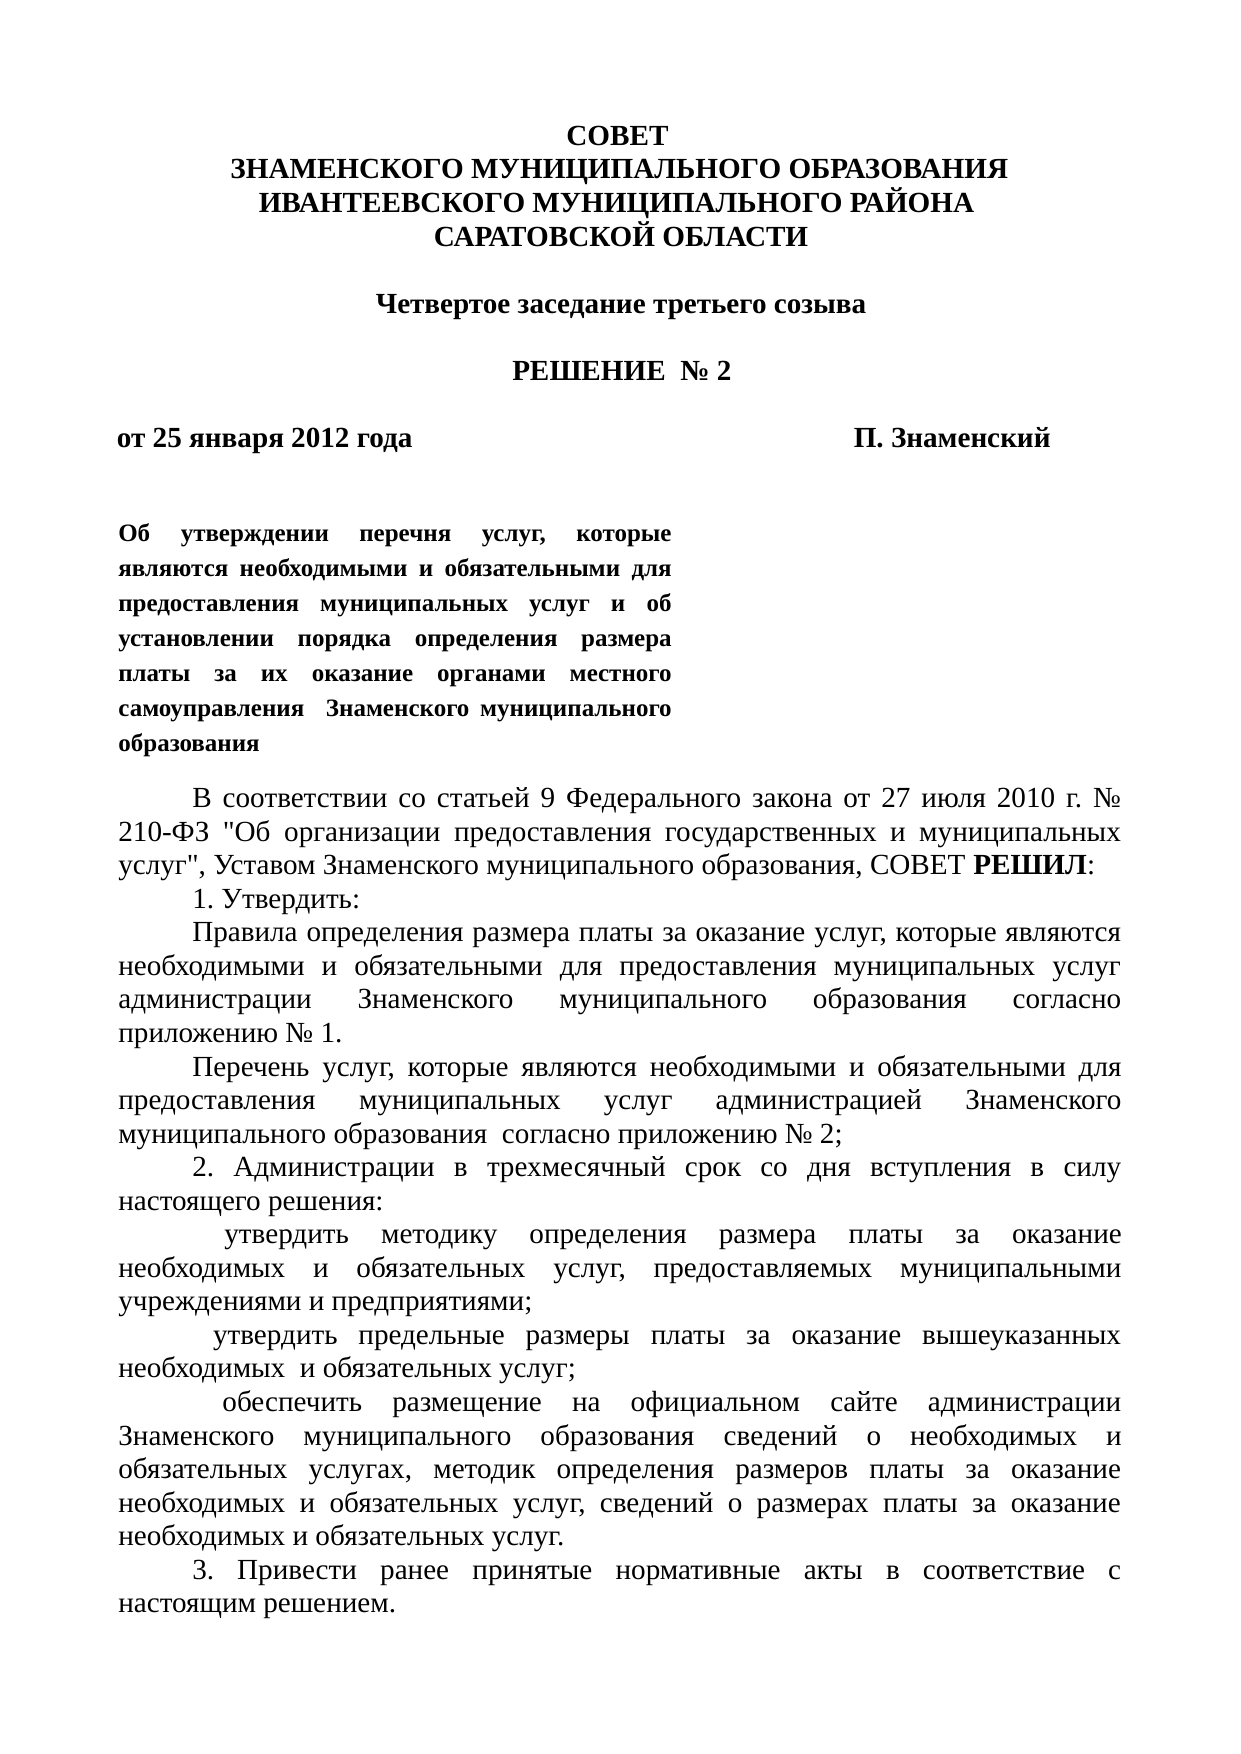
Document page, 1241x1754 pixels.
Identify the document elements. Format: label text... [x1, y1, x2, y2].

text утвердить предельные размеры платы за оказание вышеуказанных необходимых и обязательных услуг; [118, 1317, 1122, 1384]
text от 25 января 2012 года П. Знаменский [117, 420, 1122, 453]
text Перечень услуг, которые являются необходимыми и обязательными для предоставления муниципальных услуг администрацией Знаменского муниципального образования согласно приложению № 2; [118, 1049, 1122, 1149]
text РЕШЕНИЕ № 2 [118, 353, 1122, 386]
text В соответствии со статьей 9 Федерального закона от 27 июля 2010 г. № 210-ФЗ "Об организации предоставления государственных и муниципальных услуг", Уставом Знаменского муниципального образования, СОВЕТ РЕШИЛ: [118, 780, 1122, 881]
text Правила определения размера платы за оказание услуг, которые являются необходимыми и обязательными для предоставления муниципальных услуг администрации Знаменского муниципального образования согласно приложению № 1. [118, 914, 1122, 1049]
text 1. Утвердить: [118, 881, 1122, 914]
text 2. Администрации в трехмесячный срок со дня вступления в силу настоящего решения: [118, 1149, 1122, 1216]
text Об утверждении перечня услуг, которые являются необходимыми и обязательными для предоставления муниципальных услуг и об установлении порядка определения размера платы за их оказание органами местного самоуправления Знаменского муниципального образования [118, 512, 672, 757]
text САРАТОВСКОЙ ОБЛАСТИ [118, 219, 1122, 252]
text Четвертое заседание третьего созыва [118, 286, 1122, 319]
text СОВЕТ [118, 118, 1122, 152]
text обеспечить размещение на официальном сайте администрации Знаменского муниципального образования сведений о необходимых и обязательных услугах, методик определения размеров платы за оказание необходимых и обязательных услуг, сведений о размерах платы за оказание необходимых и обязательных услуг. [118, 1384, 1122, 1552]
text ЗНАМЕНСКОГО МУНИЦИПАЛЬНОГО ОБРАЗОВАНИЯ ИВАНТЕЕВСКОГО МУНИЦИПАЛЬНОГО РАЙОНА [117, 152, 1122, 219]
text 3. Привести ранее принятые нормативные акты в соответствие с настоящим решением. [118, 1552, 1122, 1619]
text утвердить методику определения размера платы за оказание необходимых и обязательных услуг, предоставляемых муниципальными учреждениями и предприятиями; [118, 1216, 1122, 1317]
